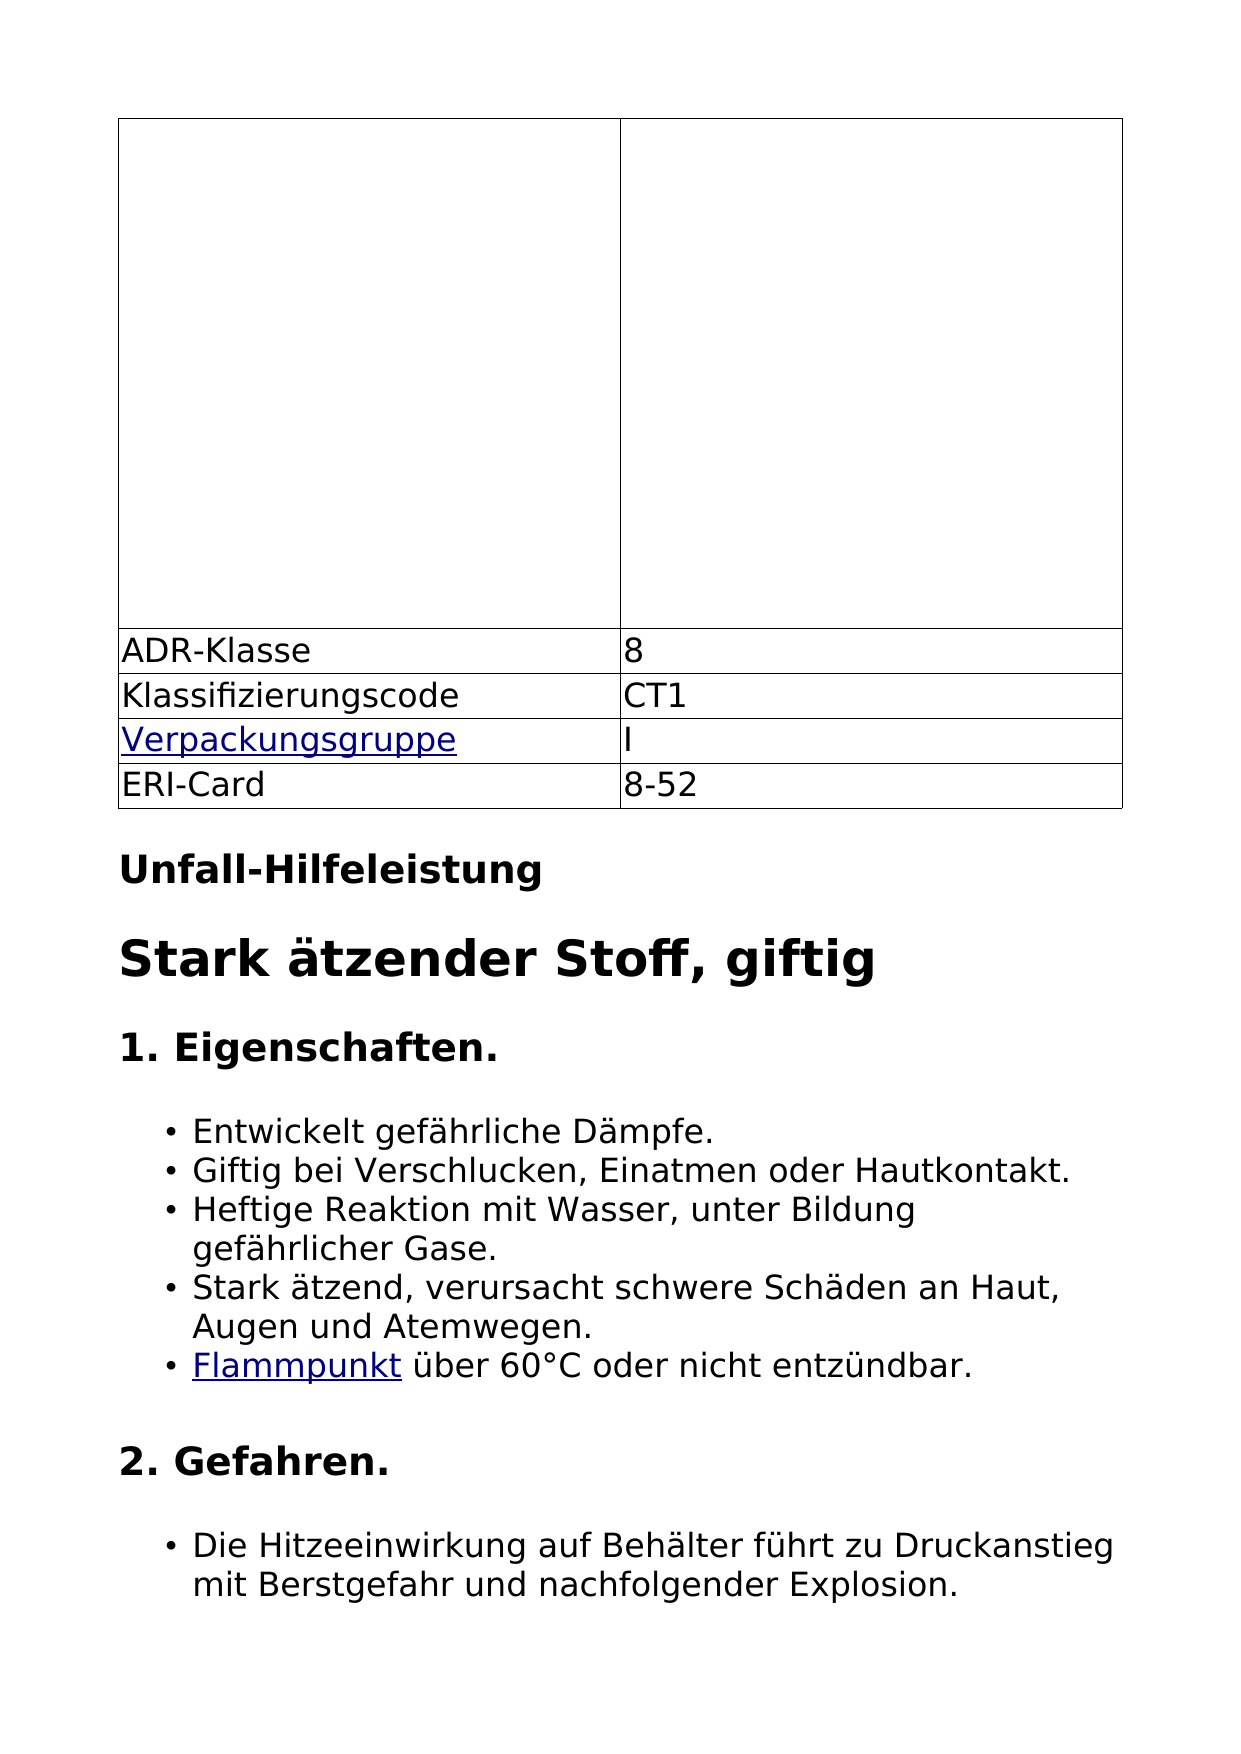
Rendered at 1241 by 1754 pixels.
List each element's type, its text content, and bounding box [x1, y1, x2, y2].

table_cell 8 [621, 629, 1122, 673]
table_cell [119, 119, 620, 628]
table_cell ADR-Klasse [119, 629, 620, 673]
subtitle 2. Gefahren. [118, 1439, 1122, 1484]
table_cell CT1 [621, 674, 1122, 718]
list Entwickelt gefährliche Dämpfe. [177, 1113, 1122, 1152]
list Heftige Reaktion mit Wasser, unter Bildung gefährlicher Gase. [177, 1191, 1122, 1268]
table_cell [621, 119, 1122, 628]
list Stark ätzend, verursacht schwere Schäden an Haut, Augen und Atemwegen. [177, 1268, 1122, 1346]
subtitle 1. Eigenschaften. [118, 1026, 1122, 1071]
subtitle Stark ätzender Stoff, giftig [118, 930, 1122, 988]
table_cell Verpackungsgruppe [119, 719, 620, 763]
list Flammpunkt über 60°C oder nicht entzündbar. [177, 1346, 1122, 1385]
subtitle Unfall-Hilfeleistung [118, 847, 1122, 892]
list Giftig bei Verschlucken, Einatmen oder Hautkontakt. [177, 1152, 1122, 1191]
table_cell ERI-Card [119, 764, 620, 807]
table_cell 8-52 [621, 764, 1122, 807]
table_cell I [621, 719, 1122, 763]
table_cell Klassifizierungscode [119, 674, 620, 718]
list Die Hitzeeinwirkung auf Behälter führt zu Druckanstieg mit Berstgefahr und nachfolgender Explosion. [177, 1527, 1122, 1604]
